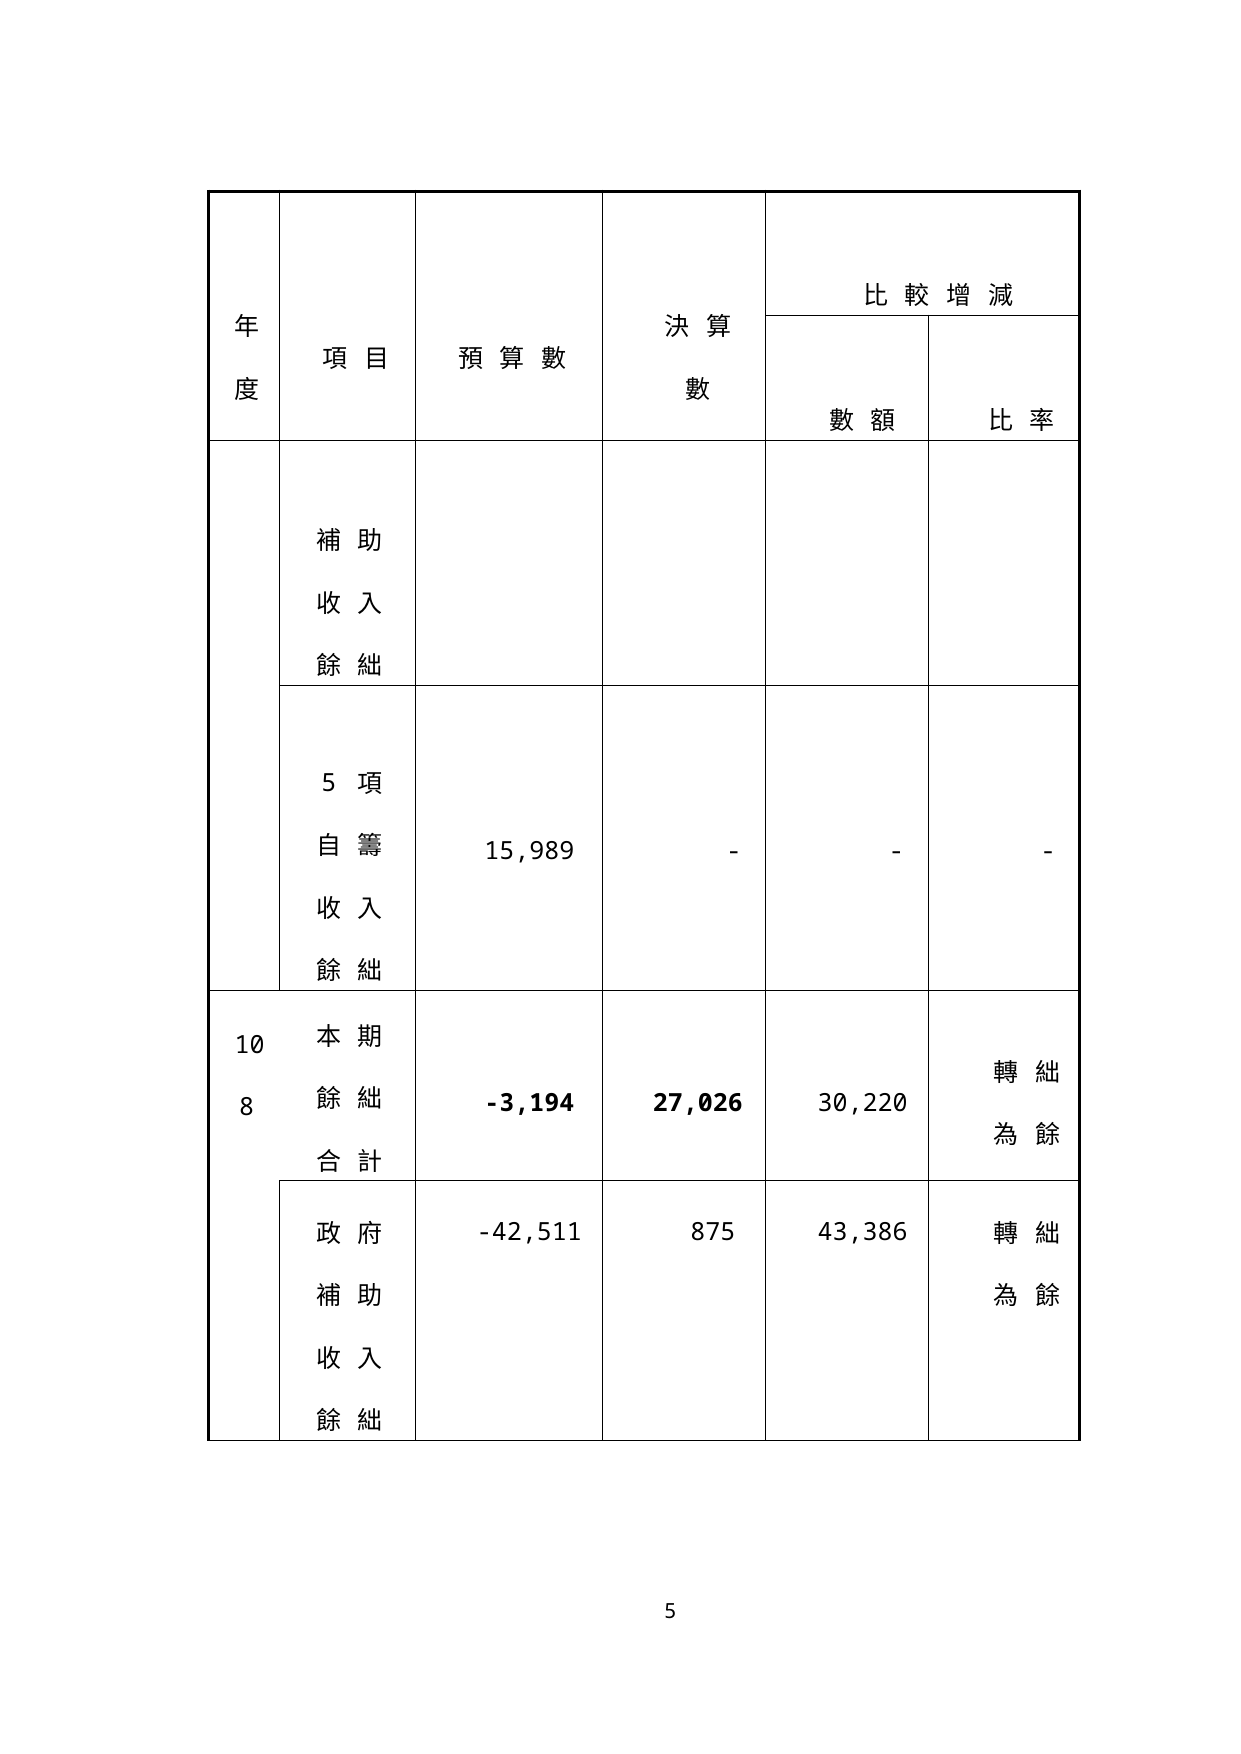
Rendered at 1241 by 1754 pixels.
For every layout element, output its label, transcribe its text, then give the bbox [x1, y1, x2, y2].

table_cell - [603, 686, 765, 990]
table_cell 43,386 [766, 1181, 928, 1439]
table_cell 轉絀為餘 [929, 991, 1078, 1180]
table_cell 轉絀為餘 [929, 1181, 1078, 1439]
table_header 預算數 [416, 193, 602, 439]
table_cell -42,511 [416, 1181, 602, 1439]
table_cell - [603, 441, 765, 684]
table_cell - [766, 441, 928, 684]
table_cell 5項自籌收入餘絀 [280, 686, 415, 990]
table_cell 30,220 [766, 991, 928, 1180]
table_cell - [929, 441, 1078, 684]
table_cell [416, 441, 602, 684]
table_cell 108 [210, 991, 279, 1439]
table_cell 15,989 [416, 686, 602, 990]
table_cell -3,194 [416, 991, 602, 1180]
table_cell 補助收入餘絀 [280, 441, 415, 684]
table_header 年度 [210, 193, 279, 439]
table_header 項目 [280, 193, 415, 439]
table_cell - [929, 686, 1078, 990]
table_cell 政府補助收入餘絀 [280, 1181, 415, 1439]
table_cell - [766, 686, 928, 990]
table_cell 875 [603, 1181, 765, 1439]
table_header 比較增減 [766, 193, 1078, 314]
table_cell 數額 [766, 316, 928, 439]
table_cell [210, 441, 279, 990]
table_header 決算數 [603, 193, 765, 439]
table_cell 27,026 [603, 991, 765, 1180]
table_cell 比率 [929, 316, 1078, 439]
table_cell 本期餘絀合計 [280, 991, 415, 1180]
